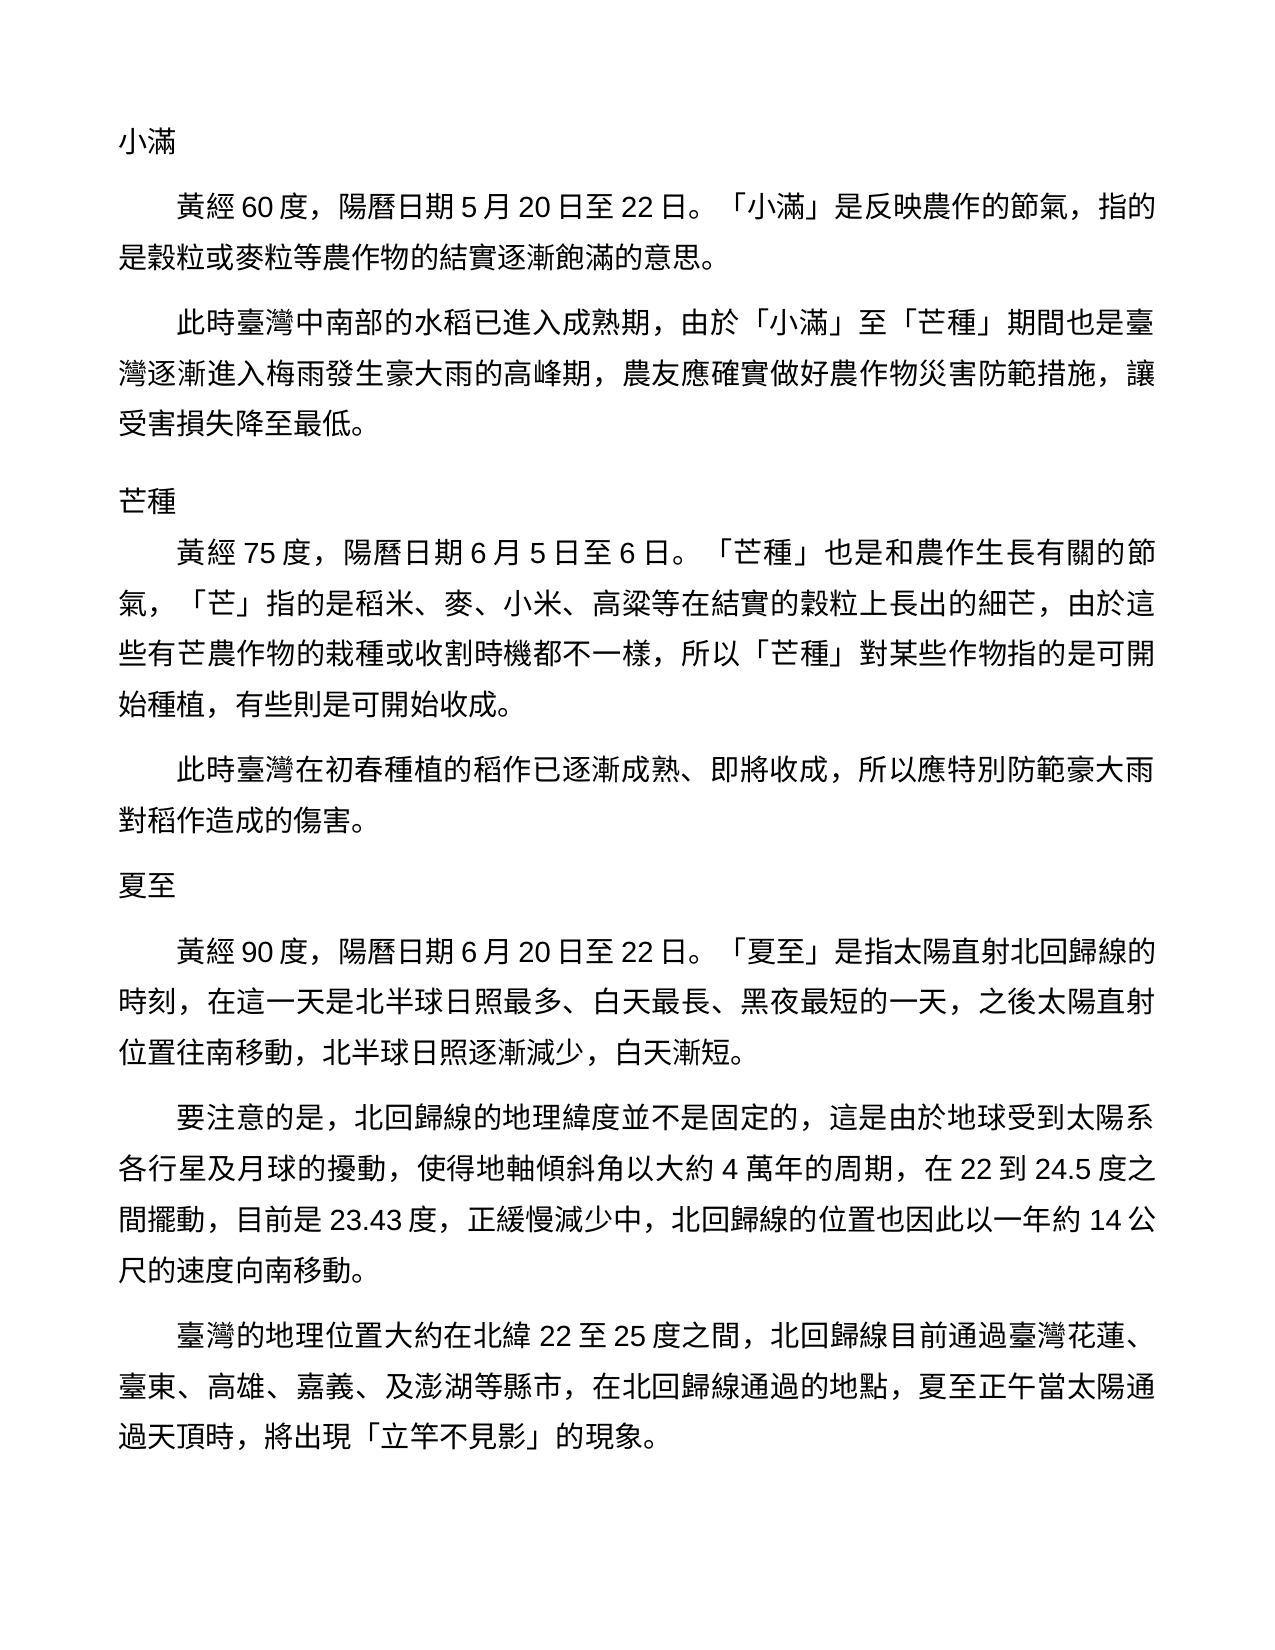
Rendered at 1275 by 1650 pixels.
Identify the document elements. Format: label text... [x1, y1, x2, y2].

text 要注意的是，北回歸線的地理緯度並不是固定的，這是由於地球受到太陽系各行星及月球的擾動，使得地軸傾斜角以大約4萬年的周期，在22到24.5度之間擺動，目前是23.43度，正緩慢減少中，北回歸線的位置也因此以一年約14公尺的速度向南移動。 [118, 1095, 1157, 1289]
text 臺灣的地理位置大約在北緯22至25度之間，北回歸線目前通過臺灣花蓮、臺東、高雄、嘉義、及澎湖等縣市，在北回歸線通過的地點，夏至正午當太陽通過天頂時，將出現「立竿不見影」的現象。 [118, 1313, 1157, 1456]
text 此時臺灣中南部的水稻已進入成熟期，由於「小滿」至「芒種」期間也是臺灣逐漸進入梅雨發生豪大雨的高峰期，農友應確實做好農作物災害防範措施，讓受害損失降至最低。 [118, 299, 1157, 443]
text 黃經75度，陽曆日期6月5日至6日。「芒種」也是和農作生長有關的節氣，「芒」指的是稻米、麥、小米、高粱等在結實的穀粒上長出的細芒，由於這些有芒農作物的栽種或收割時機都不一樣，所以「芒種」對某些作物指的是可開始種植，有些則是可開始收成。 [118, 529, 1157, 724]
text 小滿 [118, 118, 1157, 160]
text 夏至 [118, 863, 1157, 905]
text 此時臺灣在初春種植的稻作已逐漸成熟、即將收成，所以應特別防範豪大雨對稻作造成的傷害。 [118, 747, 1157, 840]
text 芒種 [118, 479, 1157, 521]
text 黃經90度，陽曆日期6月20日至22日。「夏至」是指太陽直射北回歸線的時刻，在這一天是北半球日照最多、白天最長、黑夜最短的一天，之後太陽直射位置往南移動，北半球日照逐漸減少，白天漸短。 [118, 928, 1157, 1072]
text 黃經60度，陽曆日期5月20日至22日。「小滿」是反映農作的節氣，指的是穀粒或麥粒等農作物的結實逐漸飽滿的意思。 [118, 183, 1157, 276]
